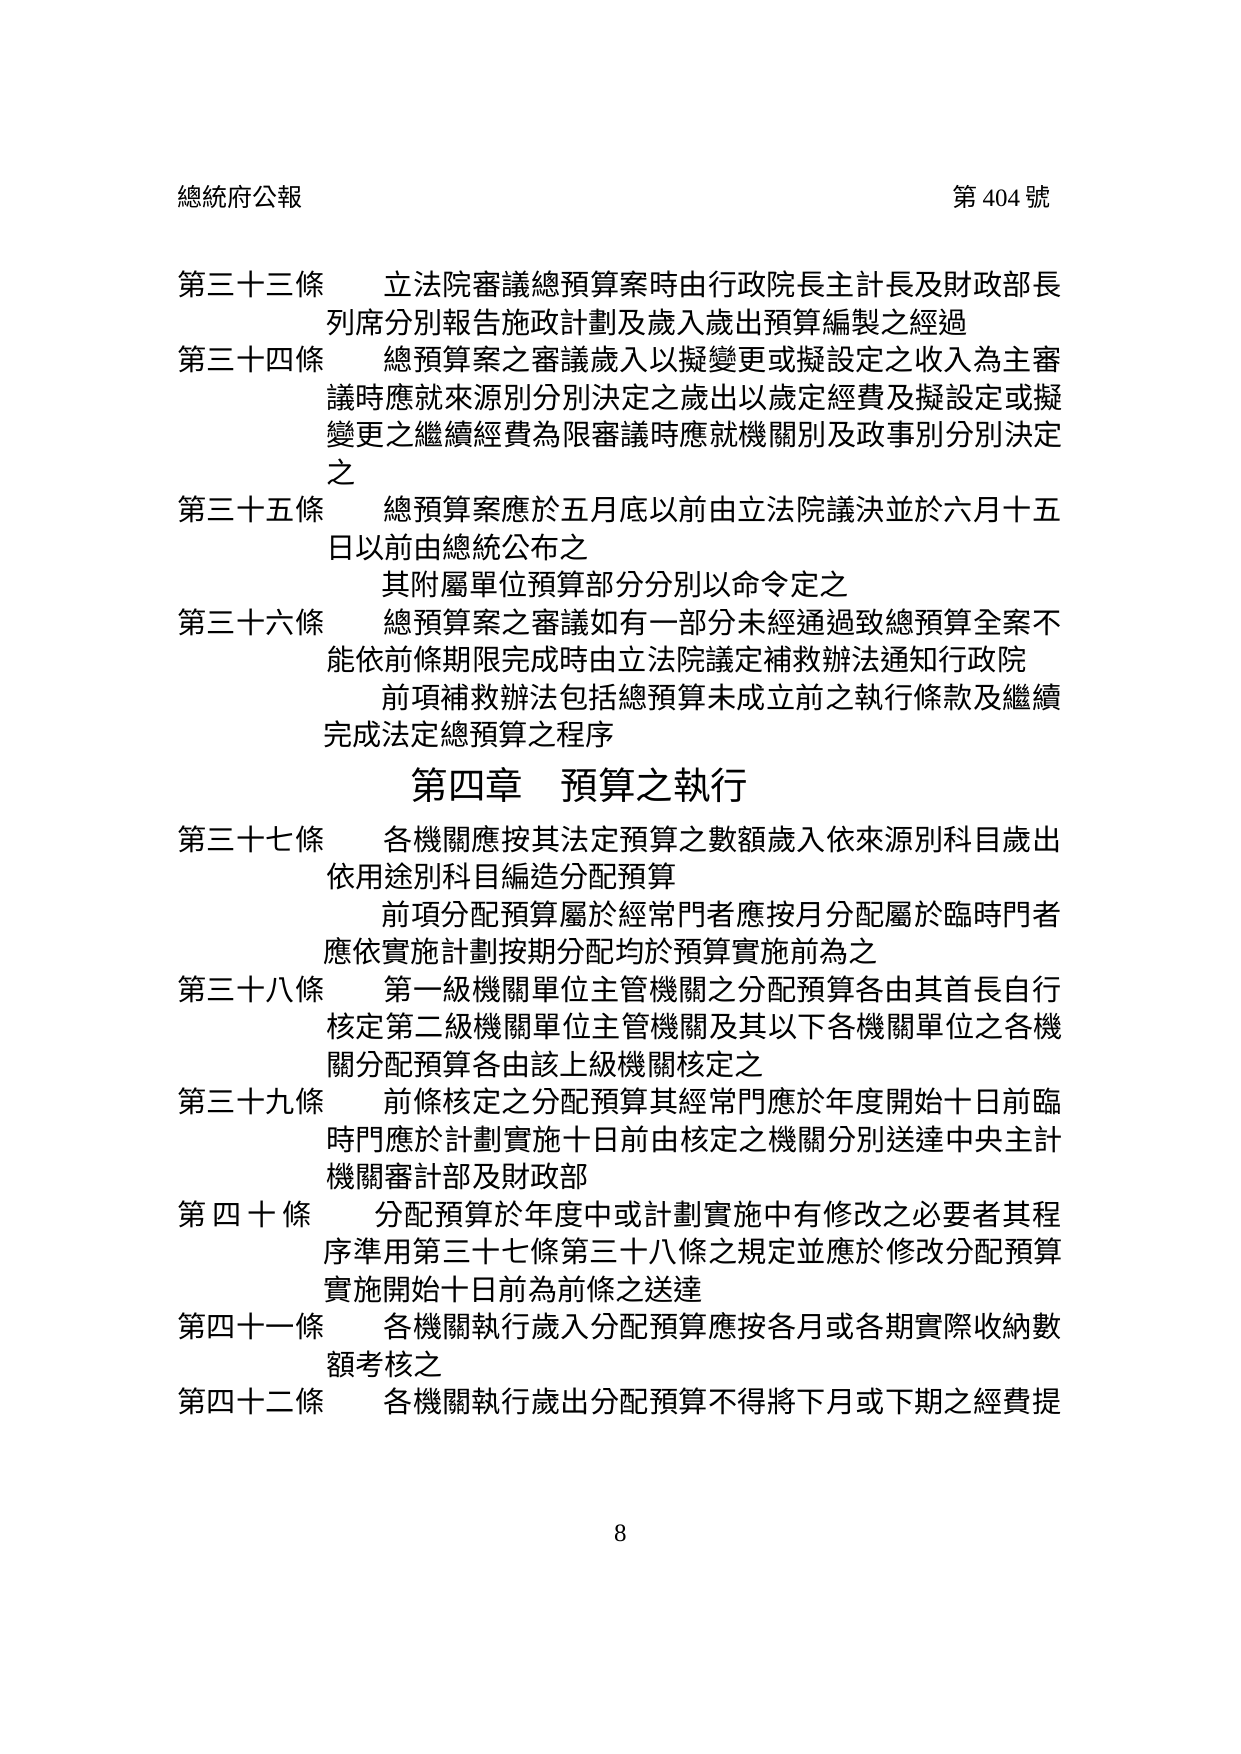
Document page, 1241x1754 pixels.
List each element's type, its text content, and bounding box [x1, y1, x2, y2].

text 第三十四條 總預算案之審議歲入以擬變更或擬設定之收入為主審議時應就來源別分別決定之歲出以歲定經費及擬設定或擬變更之繼續經費為限審議時應就機關別及政事別分別決定之 [177, 341, 1063, 491]
text 第三十六條 總預算案之審議如有一部分未經通過致總預算全案不能依前條期限完成時由立法院議定補救辦法通知行政院 [177, 603, 1063, 678]
text 第三十八條 第一級機關單位主管機關之分配預算各由其首長自行核定第二級機關單位主管機關及其以下各機關單位之各機關分配預算各由該上級機關核定之 [177, 970, 1063, 1082]
text 第四十一條 各機關執行歲入分配預算應按各月或各期實際收納數額考核之 [177, 1307, 1063, 1382]
text 第四十條 分配預算於年度中或計劃實施中有修改之必要者其程序準用第三十七條第三十八條之規定並應於修改分配預算實施開始十日前為前條之送達 [177, 1195, 1063, 1307]
text 前項分配預算屬於經常門者應按月分配屬於臨時門者應依實施計劃按期分配均於預算實施前為之 [323, 895, 1063, 970]
text 第四十二條 各機關執行歲出分配預算不得將下月或下期之經費提 [177, 1382, 1063, 1420]
text 第三十七條 各機關應按其法定預算之數額歲入依來源別科目歲出依用途別科目編造分配預算 [177, 820, 1063, 895]
text 第四章 預算之執行 [411, 766, 1063, 807]
text 第三十三條 立法院審議總預算案時由行政院長主計長及財政部長列席分別報告施政計劃及歲入歲出預算編製之經過 [177, 266, 1063, 341]
text 前項補救辦法包括總預算未成立前之執行條款及繼續完成法定總預算之程序 [323, 678, 1063, 753]
text 其附屬單位預算部分分別以命令定之 [323, 566, 1063, 603]
text 第三十九條 前條核定之分配預算其經常門應於年度開始十日前臨時門應於計劃實施十日前由核定之機關分別送達中央主計機關審計部及財政部 [177, 1082, 1063, 1195]
text 第三十五條 總預算案應於五月底以前由立法院議決並於六月十五日以前由總統公布之 [177, 491, 1063, 566]
